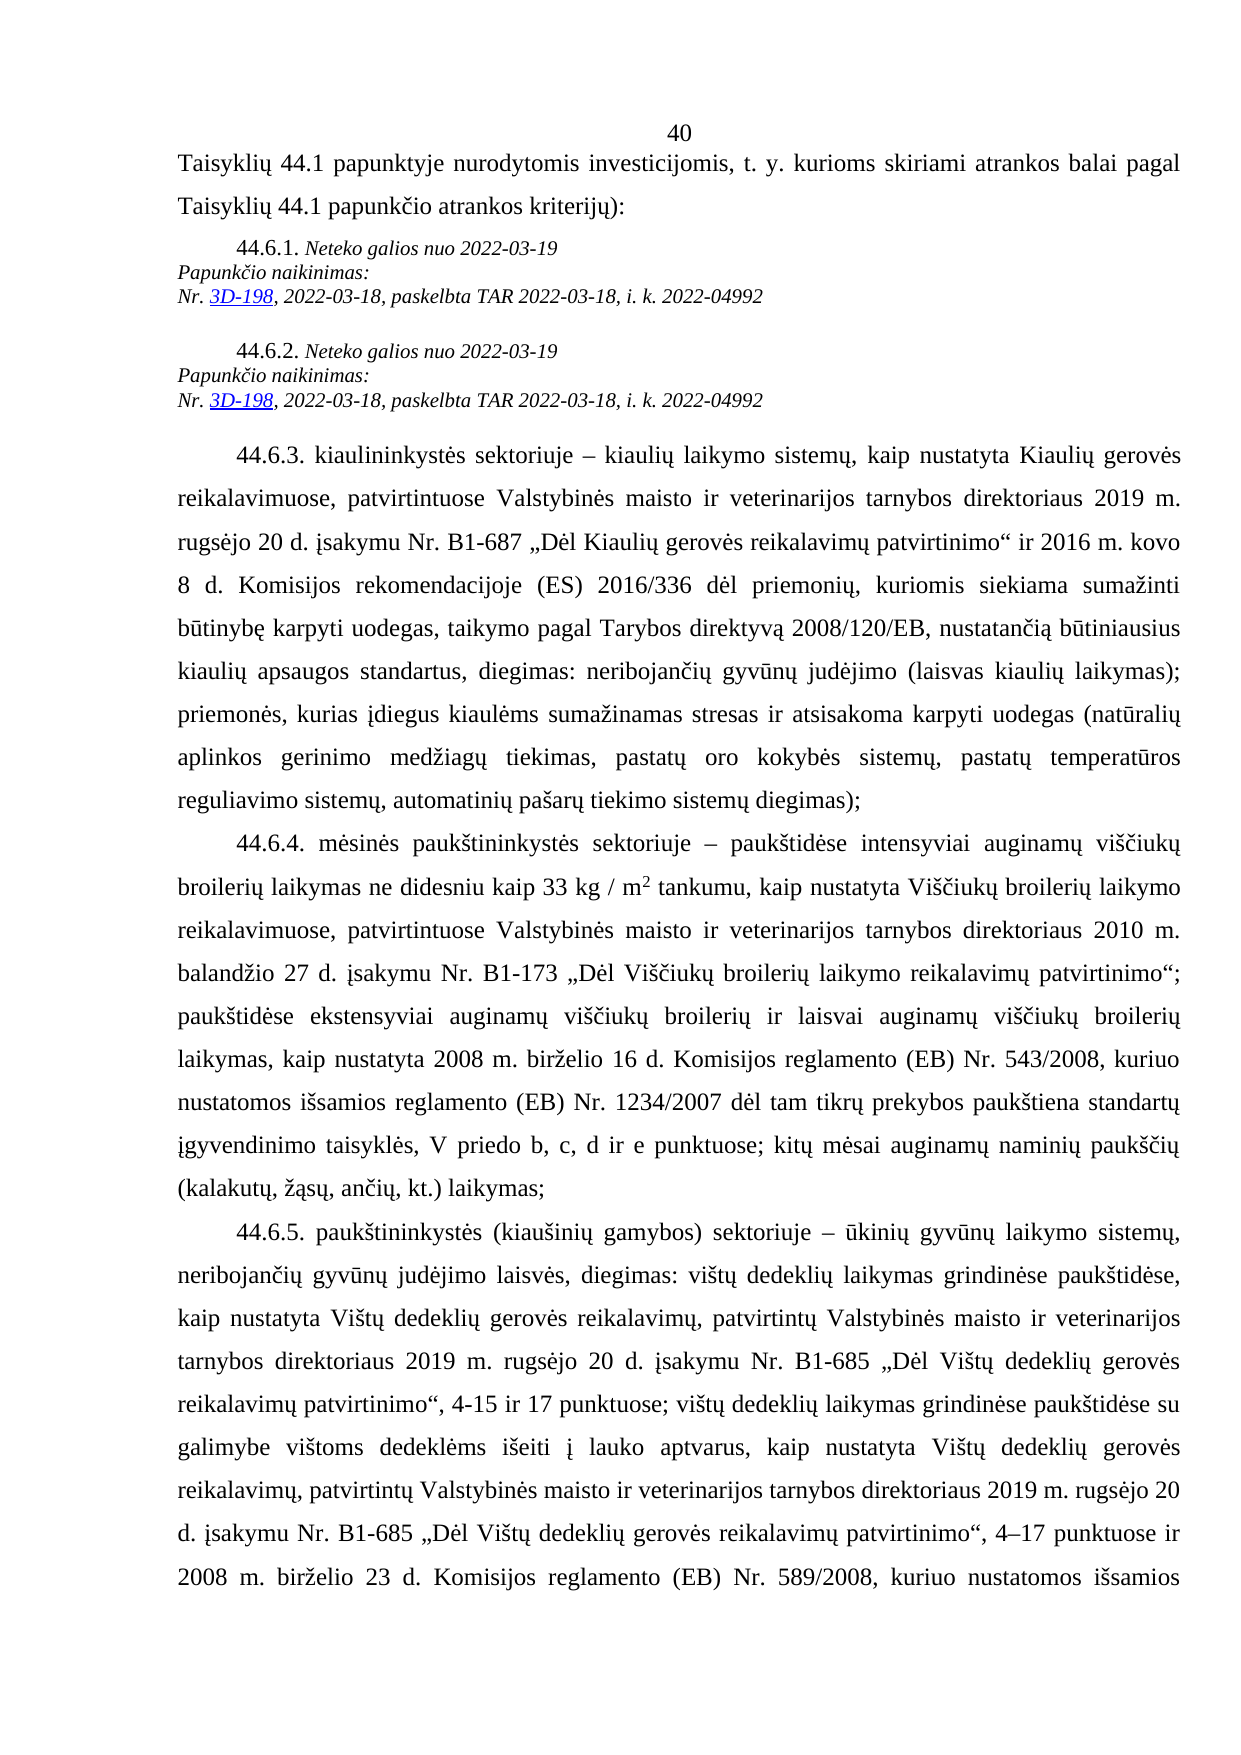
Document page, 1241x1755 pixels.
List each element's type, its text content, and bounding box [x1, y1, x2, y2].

text Taisyklių 44.1 papunktyje nurodytomis investicijomis, t. y. kurioms skiriami atrankos balai pagal Taisyklių 44.1 papunkčio atrankos kriterijų): [177, 148, 1181, 219]
text Papunkčio naikinimas: [177, 260, 1181, 284]
text 44.6.4. mėsinės paukštininkystės sektoriuje – paukštidėse intensyviai auginamų viščiukų broilerių laikymas ne didesniu kaip 33 kg / m2 tankumu, kaip nustatyta Viščiukų broilerių laikymo reikalavimuose, patvirtintuose Valstybinės maisto ir veterinarijos tarnybos direktoriaus 2010 m. balandžio 27 d. įsakymu Nr. B1-173 „Dėl Viščiukų broilerių laikymo reikalavimų patvirtinimo“; paukštidėse ekstensyviai auginamų viščiukų broilerių ir laisvai auginamų viščiukų broilerių laikymas, kaip nustatyta 2008 m. birželio 16 d. Komisijos reglamento (EB) Nr. 543/2008, kuriuo nustatomos išsamios reglamento (EB) Nr. 1234/2007 dėl tam tikrų prekybos paukštiena standartų įgyvendinimo taisyklės, V priedo b, c, d ir e punktuose; kitų mėsai auginamų naminių paukščių (kalakutų, žąsų, ančių, kt.) laikymas; [177, 828, 1181, 1202]
text Papunkčio naikinimas: [177, 363, 1181, 387]
text 44.6.5. paukštininkystės (kiaušinių gamybos) sektoriuje – ūkinių gyvūnų laikymo sistemų, neribojančių gyvūnų judėjimo laisvės, diegimas: vištų dedeklių laikymas grindinėse paukštidėse, kaip nustatyta Vištų dedeklių gerovės reikalavimų, patvirtintų Valstybinės maisto ir veterinarijos tarnybos direktoriaus 2019 m. rugsėjo 20 d. įsakymu Nr. B1-685 „Dėl Vištų dedeklių gerovės reikalavimų patvirtinimo“, 4-15 ir 17 punktuose; vištų dedeklių laikymas grindinėse paukštidėse su galimybe vištoms dedeklėms išeiti į lauko aptvarus, kaip nustatyta Vištų dedeklių gerovės reikalavimų, patvirtintų Valstybinės maisto ir veterinarijos tarnybos direktoriaus 2019 m. rugsėjo 20 d. įsakymu Nr. B1-685 „Dėl Vištų dedeklių gerovės reikalavimų patvirtinimo“, 4–17 punktuose ir 2008 m. birželio 23 d. Komisijos reglamento (EB) Nr. 589/2008, kuriuo nustatomos išsamios [177, 1217, 1181, 1590]
text 44.6.3. kiaulininkystės sektoriuje – kiaulių laikymo sistemų, kaip nustatyta Kiaulių gerovės reikalavimuose, patvirtintuose Valstybinės maisto ir veterinarijos tarnybos direktoriaus 2019 m. rugsėjo 20 d. įsakymu Nr. B1-687 „Dėl Kiaulių gerovės reikalavimų patvirtinimo“ ir 2016 m. kovo 8 d. Komisijos rekomendacijoje (ES) 2016/336 dėl priemonių, kuriomis siekiama sumažinti būtinybę karpyti uodegas, taikymo pagal Tarybos direktyvą 2008/120/EB, nustatančią būtiniausius kiaulių apsaugos standartus, diegimas: neribojančių gyvūnų judėjimo (laisvas kiaulių laikymas); priemonės, kurias įdiegus kiaulėms sumažinamas stresas ir atsisakoma karpyti uodegas (natūralių aplinkos gerinimo medžiagų tiekimas, pastatų oro kokybės sistemų, pastatų temperatūros reguliavimo sistemų, automatinių pašarų tiekimo sistemų diegimas); [177, 440, 1181, 814]
text 44.6.2. Neteko galios nuo 2022-03-19 [177, 337, 1181, 363]
text 44.6.1. Neteko galios nuo 2022-03-19 [177, 234, 1181, 260]
text Nr. 3D-198, 2022-03-18, paskelbta TAR 2022-03-18, i. k. 2022-04992 [177, 387, 1181, 412]
text Nr. 3D-198, 2022-03-18, paskelbta TAR 2022-03-18, i. k. 2022-04992 [177, 284, 1181, 308]
